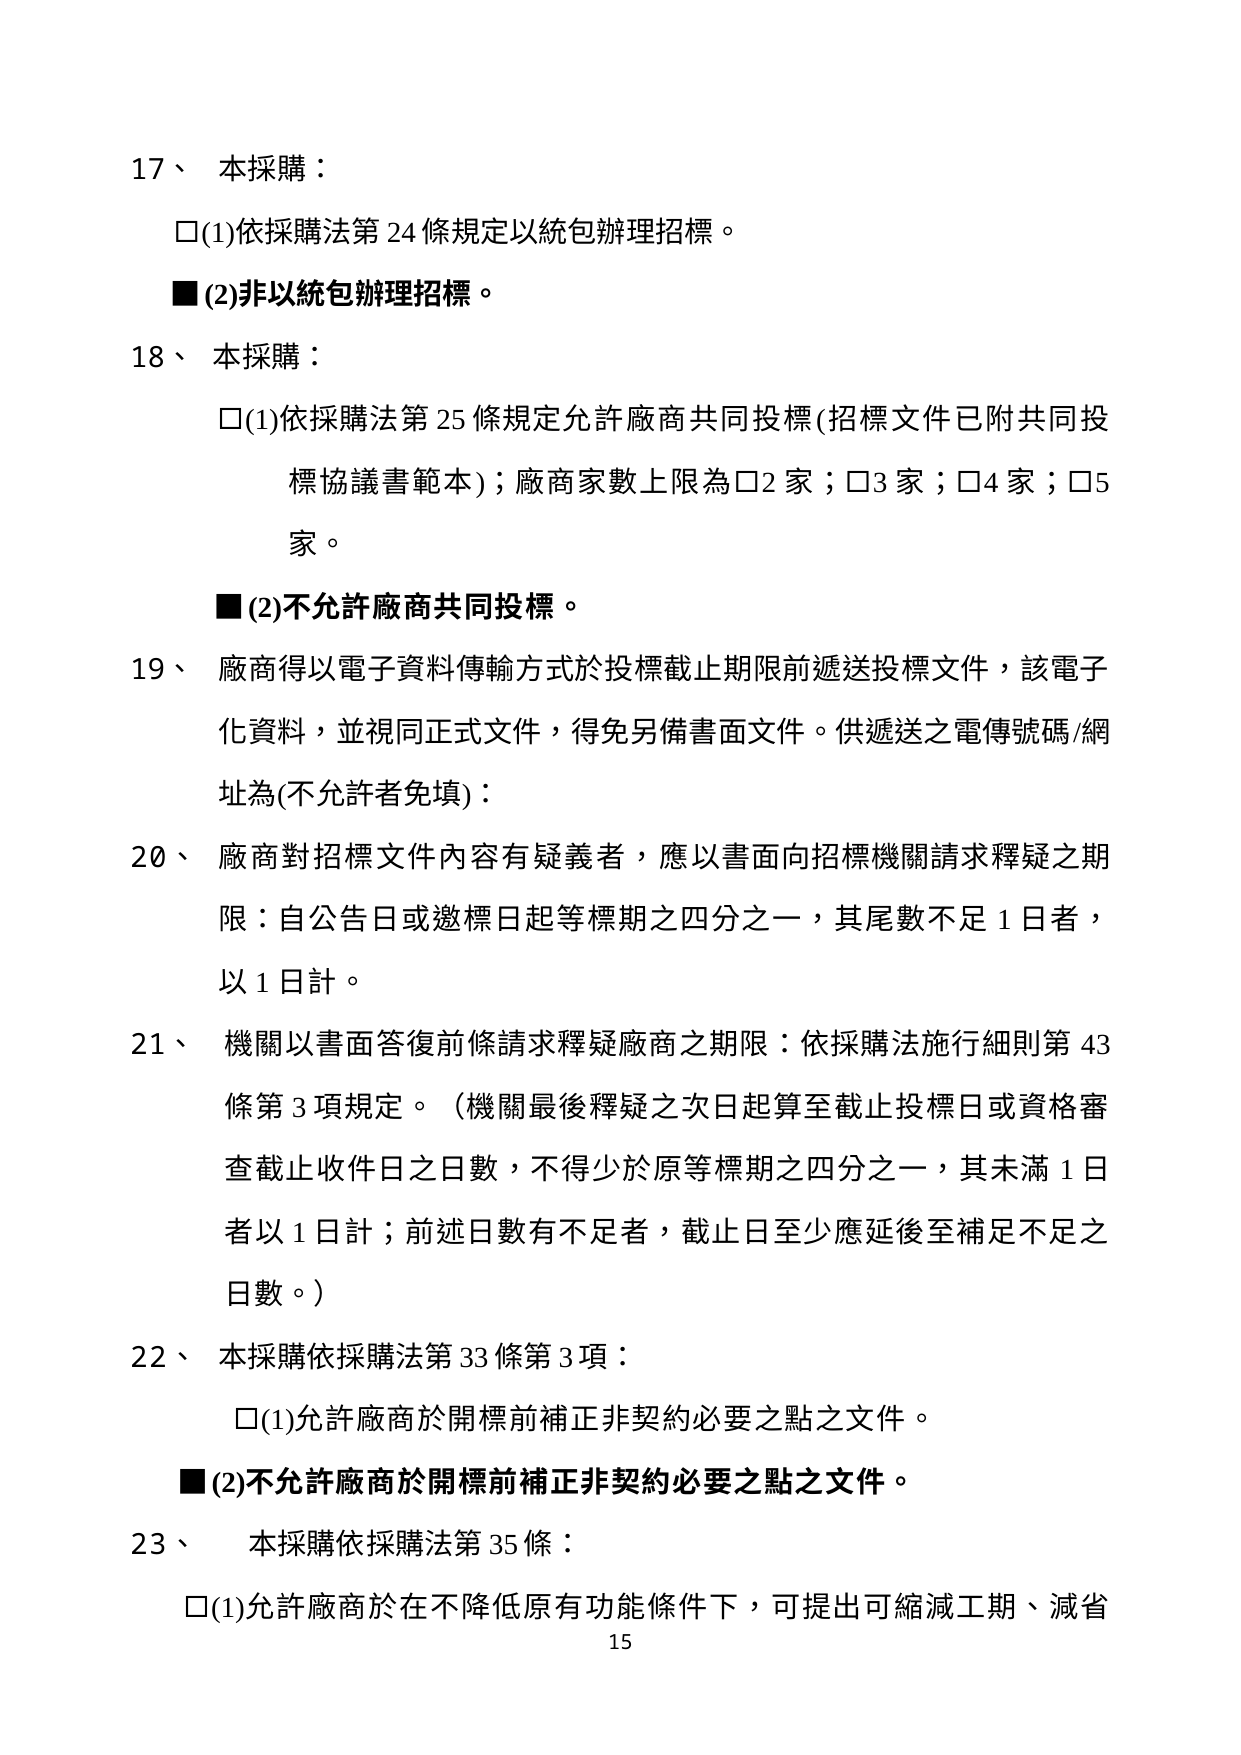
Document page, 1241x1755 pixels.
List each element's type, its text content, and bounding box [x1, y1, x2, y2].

list 本採購： [130, 125, 1110, 188]
text (1)允許廠商於開標前補正非契約必要之點之文件。 [233, 1375, 1110, 1438]
text (2)不允許廠商於開標前補正非契約必要之點之文件。 [130, 1438, 1110, 1500]
list 本採購依採購法第33條第3項： [130, 1313, 1110, 1375]
text (1)允許廠商於在不降低原有功能條件下，可提出可縮減工期、減省 [130, 1563, 1110, 1625]
text (2)不允許廠商共同投標。 [217, 563, 1110, 625]
text (2)非以統包辦理招標。 [130, 250, 1110, 313]
list 廠商對招標文件內容有疑義者，應以書面向招標機關請求釋疑之期限：自公告日或邀標日起等標期之四分之一，其尾數不足1日者，以1日計。 [130, 813, 1110, 1000]
text (1)依採購法第24條規定以統包辦理招標。 [130, 188, 1110, 250]
list 機關以書面答復前條請求釋疑廠商之期限：依採購法施行細則第43條第3項規定。（機關最後釋疑之次日起算至截止投標日或資格審查截止收件日之日數，不得少於原等標期之四分之一，其未滿1日者以1日計；前述日數有不足者，截止日至少應延後至補足不足之日數。） [130, 1000, 1110, 1313]
list 廠商得以電子資料傳輸方式於投標截止期限前遞送投標文件，該電子化資料，並視同正式文件，得免另備書面文件。供遞送之電傳號碼/網址為(不允許者免填)： [130, 625, 1110, 813]
text (1)依採購法第25條規定允許廠商共同投標(招標文件已附共同投標協議書範本)；廠商家數上限為2家；3家；4家；5家。 [217, 375, 1110, 563]
list 本採購： [130, 313, 1110, 375]
list 本採購依採購法第35條： [130, 1500, 1110, 1563]
